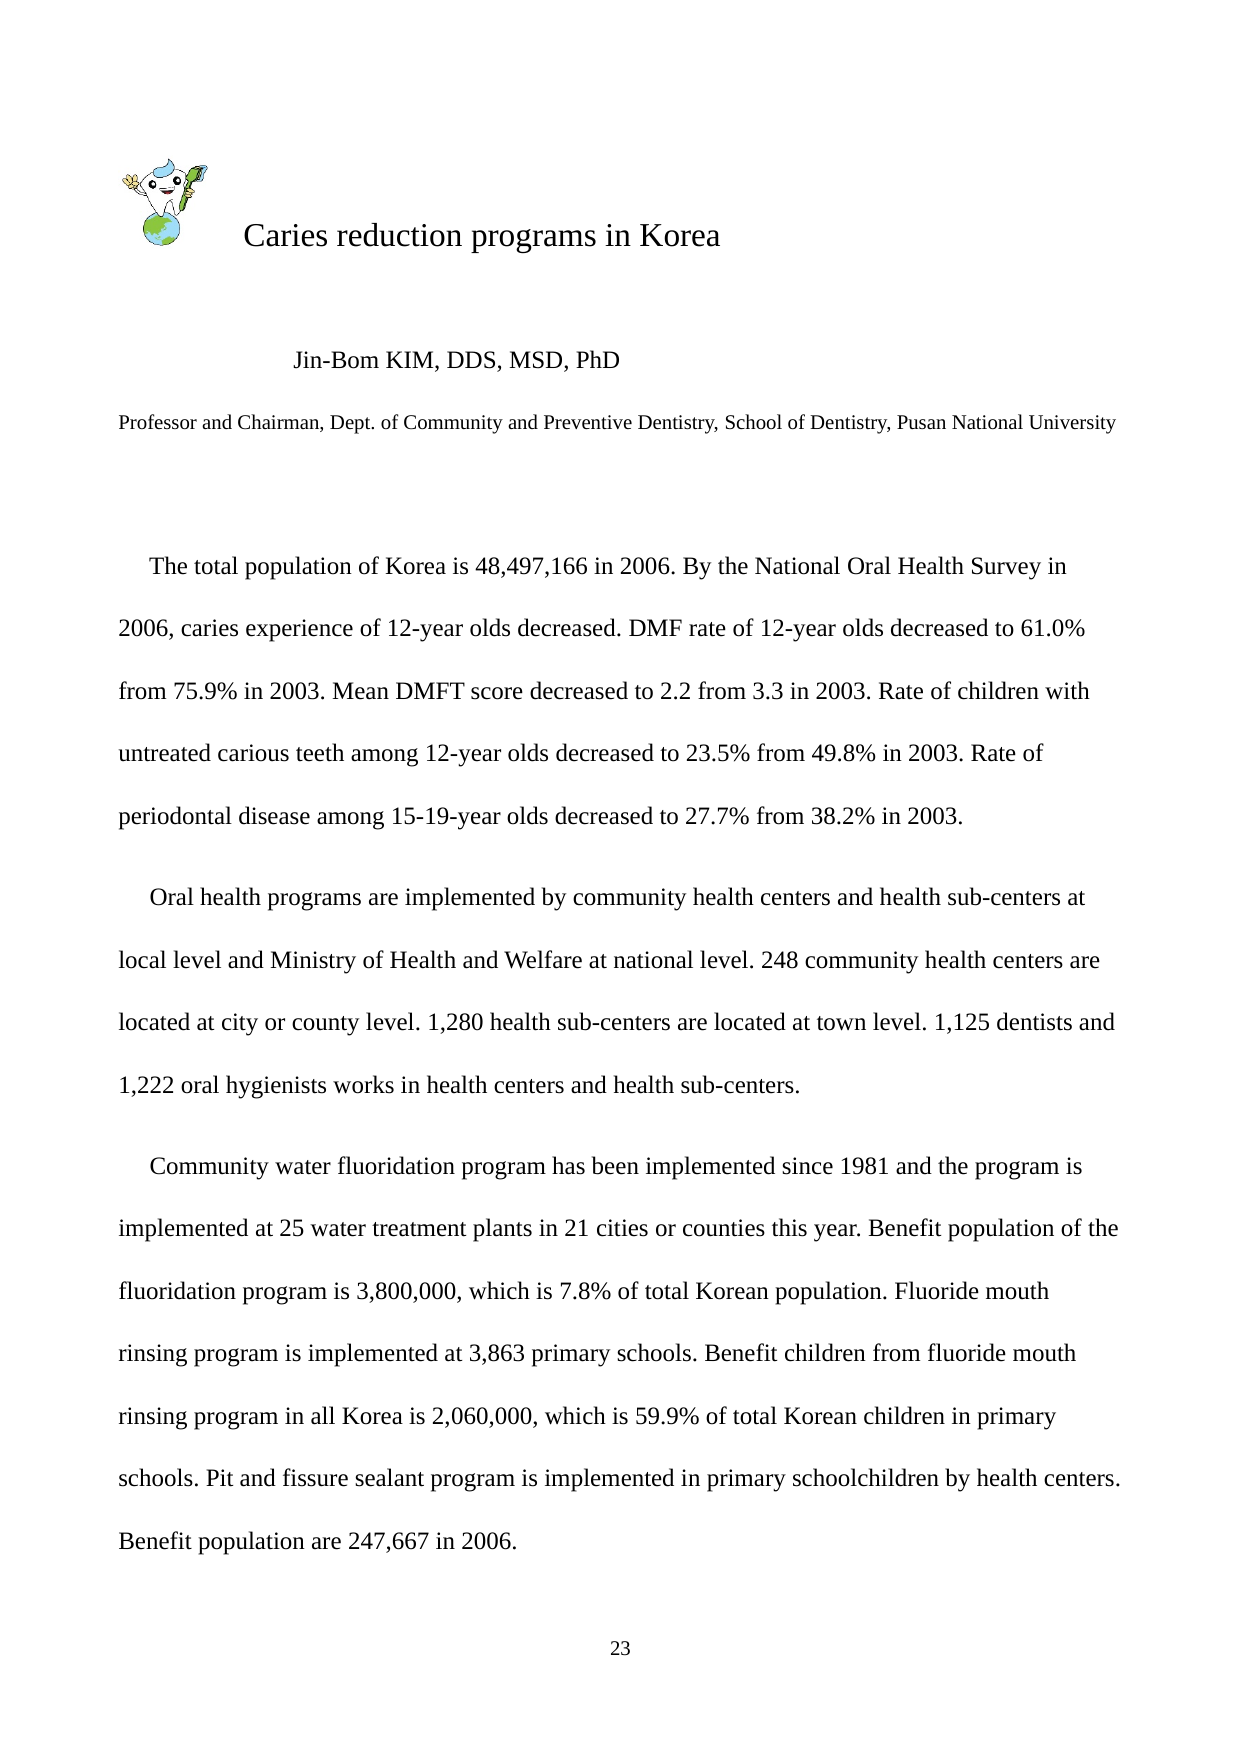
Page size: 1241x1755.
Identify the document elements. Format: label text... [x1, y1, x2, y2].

text Professor and Chairman, Dept. of Community and Preventive Dentistry, School of Dentistry, Pusan National University [118, 380, 1122, 442]
text The total population of Korea is 48,497,166 in 2006. By the National Oral Health Survey in 2006, caries experience of 12-year olds decreased. DMF rate of 12-year olds decreased to 61.0% from 75.9% in 2003. Mean DMFT score decreased to 2.2 from 3.3 in 2003. Rate of children with untreated carious teeth among 12-year olds decreased to 23.5% from 49.8% in 2003. Rate of periodontal disease among 15-19-year olds decreased to 27.7% from 38.2% in 2003. [118, 524, 1122, 836]
text Jin-Bom KIM, DDS, MSD, PhD [118, 317, 1122, 380]
text Oral health programs are implemented by community health centers and health sub-centers at local level and Ministry of Health and Welfare at national level. 248 community health centers are located at city or county level. 1,280 health sub-centers are located at town level. 1,125 dentists and 1,222 oral hygienists works in health centers and health sub-centers. [118, 855, 1122, 1105]
text Community water fluoridation program has been implemented since 1981 and the program is implemented at 25 water treatment plants in 21 cities or counties this year. Benefit population of the fluoridation program is 3,800,000, which is 7.8% of total Korean population. Fluoride mouth rinsing program is implemented at 3,863 primary schools. Benefit children from fluoride mouth rinsing program in all Korea is 2,060,000, which is 59.9% of total Korean children in primary schools. Pit and fissure sealant program is implemented in primary schoolchildren by health centers. Benefit population are 247,667 in 2006. [118, 1124, 1122, 1561]
text Caries reduction programs in Korea [118, 192, 1122, 255]
